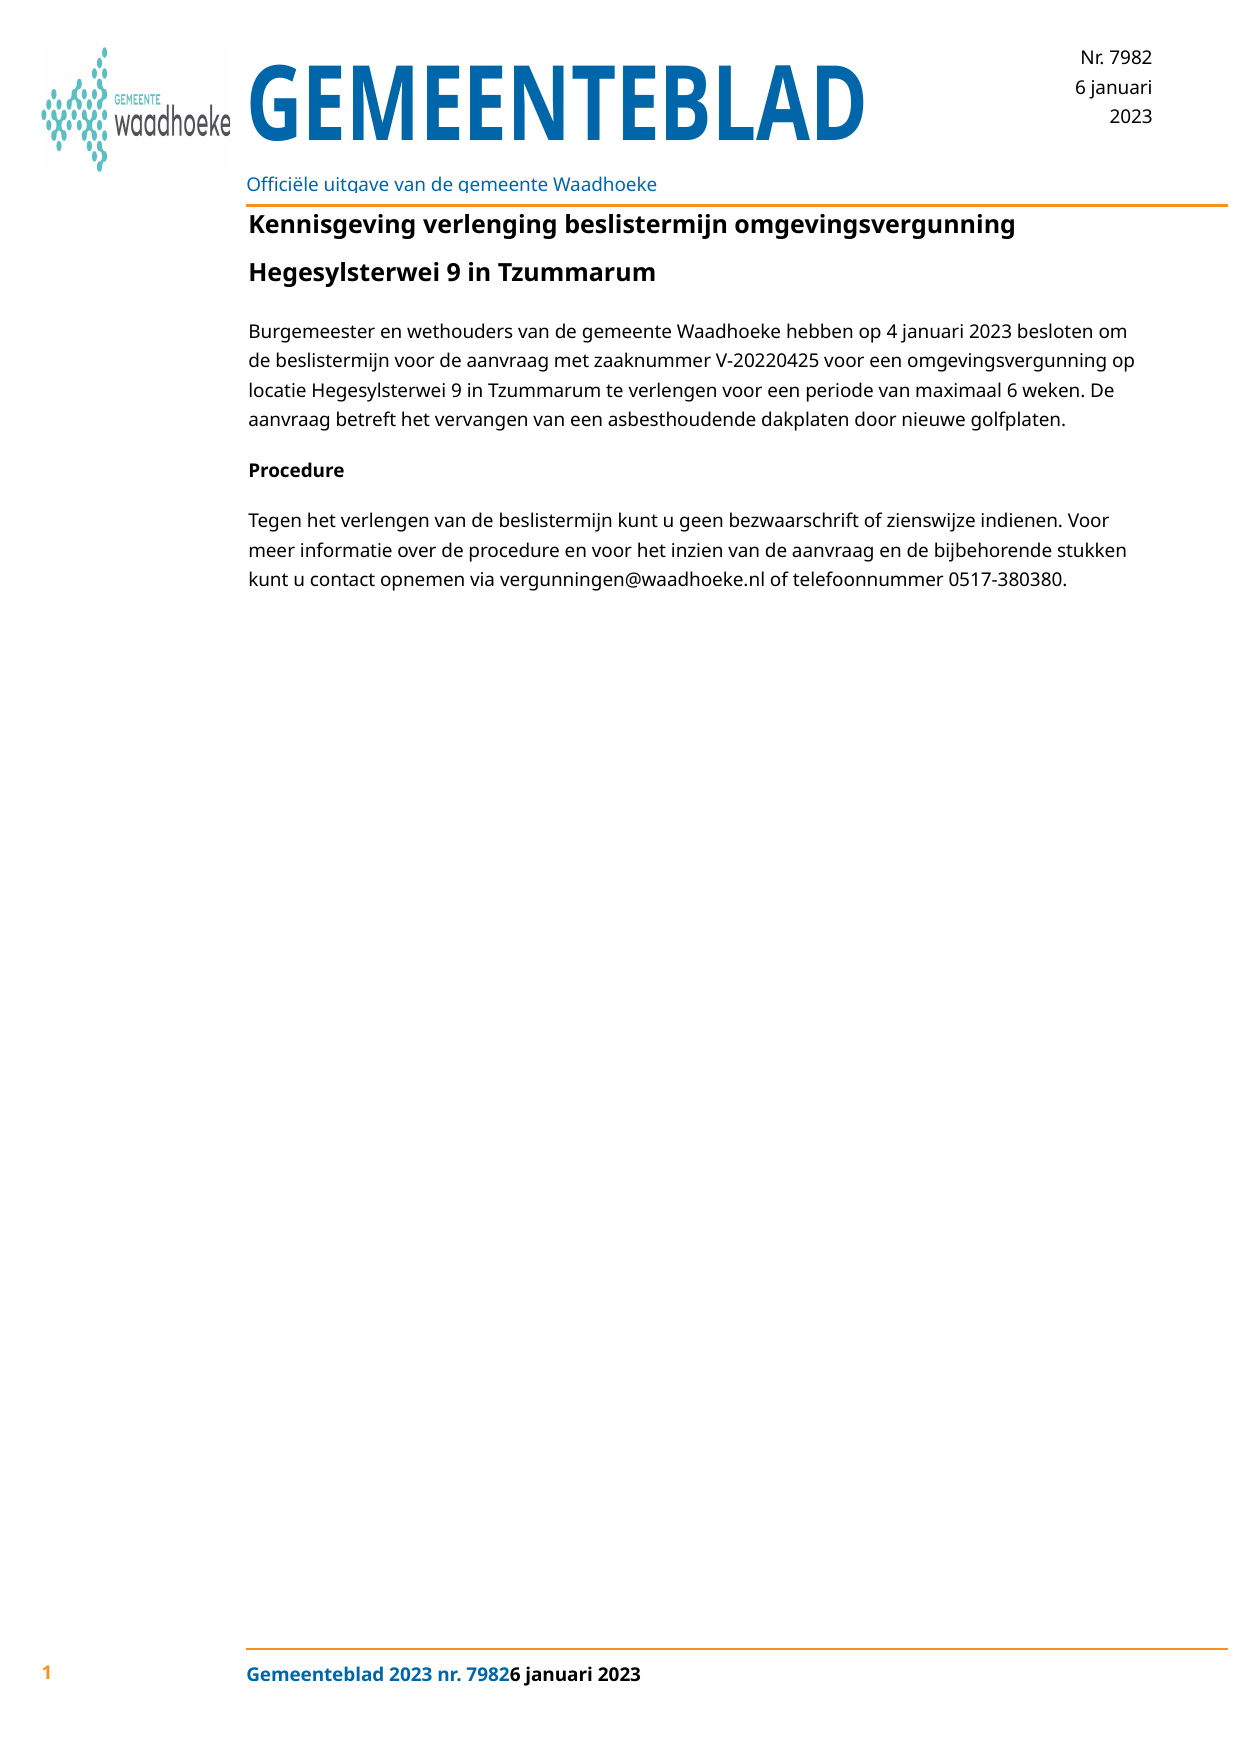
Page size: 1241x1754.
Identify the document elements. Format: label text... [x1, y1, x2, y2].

picture [41, 47, 231, 172]
text Procedure [248, 457, 1152, 483]
text Burgemeester en wethouders van de gemeente Waadhoeke hebben op 4 januari 2023 besloten om de beslistermijn voor de aanvraag met zaaknummer V-20220425 voor een omgevingsvergunning op locatie Hegesylsterwei 9 in Tzummarum te verlengen voor een periode van maximaal 6 weken. De aanvraag betreft het vervangen van een asbesthoudende dakplaten door nieuwe golfplaten. [248, 318, 1152, 432]
text Kennisgeving verlenging beslistermijn omgevingsvergunning Hegesylsterwei 9 in Tzummarum [248, 207, 1152, 288]
text Tegen het verlengen van de beslistermijn kunt u geen bezwaarschrift of zienswijze indienen. Voor meer informatie over de procedure en voor het inzien van de aanvraag en de bijbehorende stukken kunt u contact opnemen via vergunningen@waadhoeke.nl of telefoonnummer 0517-380380. [248, 507, 1152, 592]
